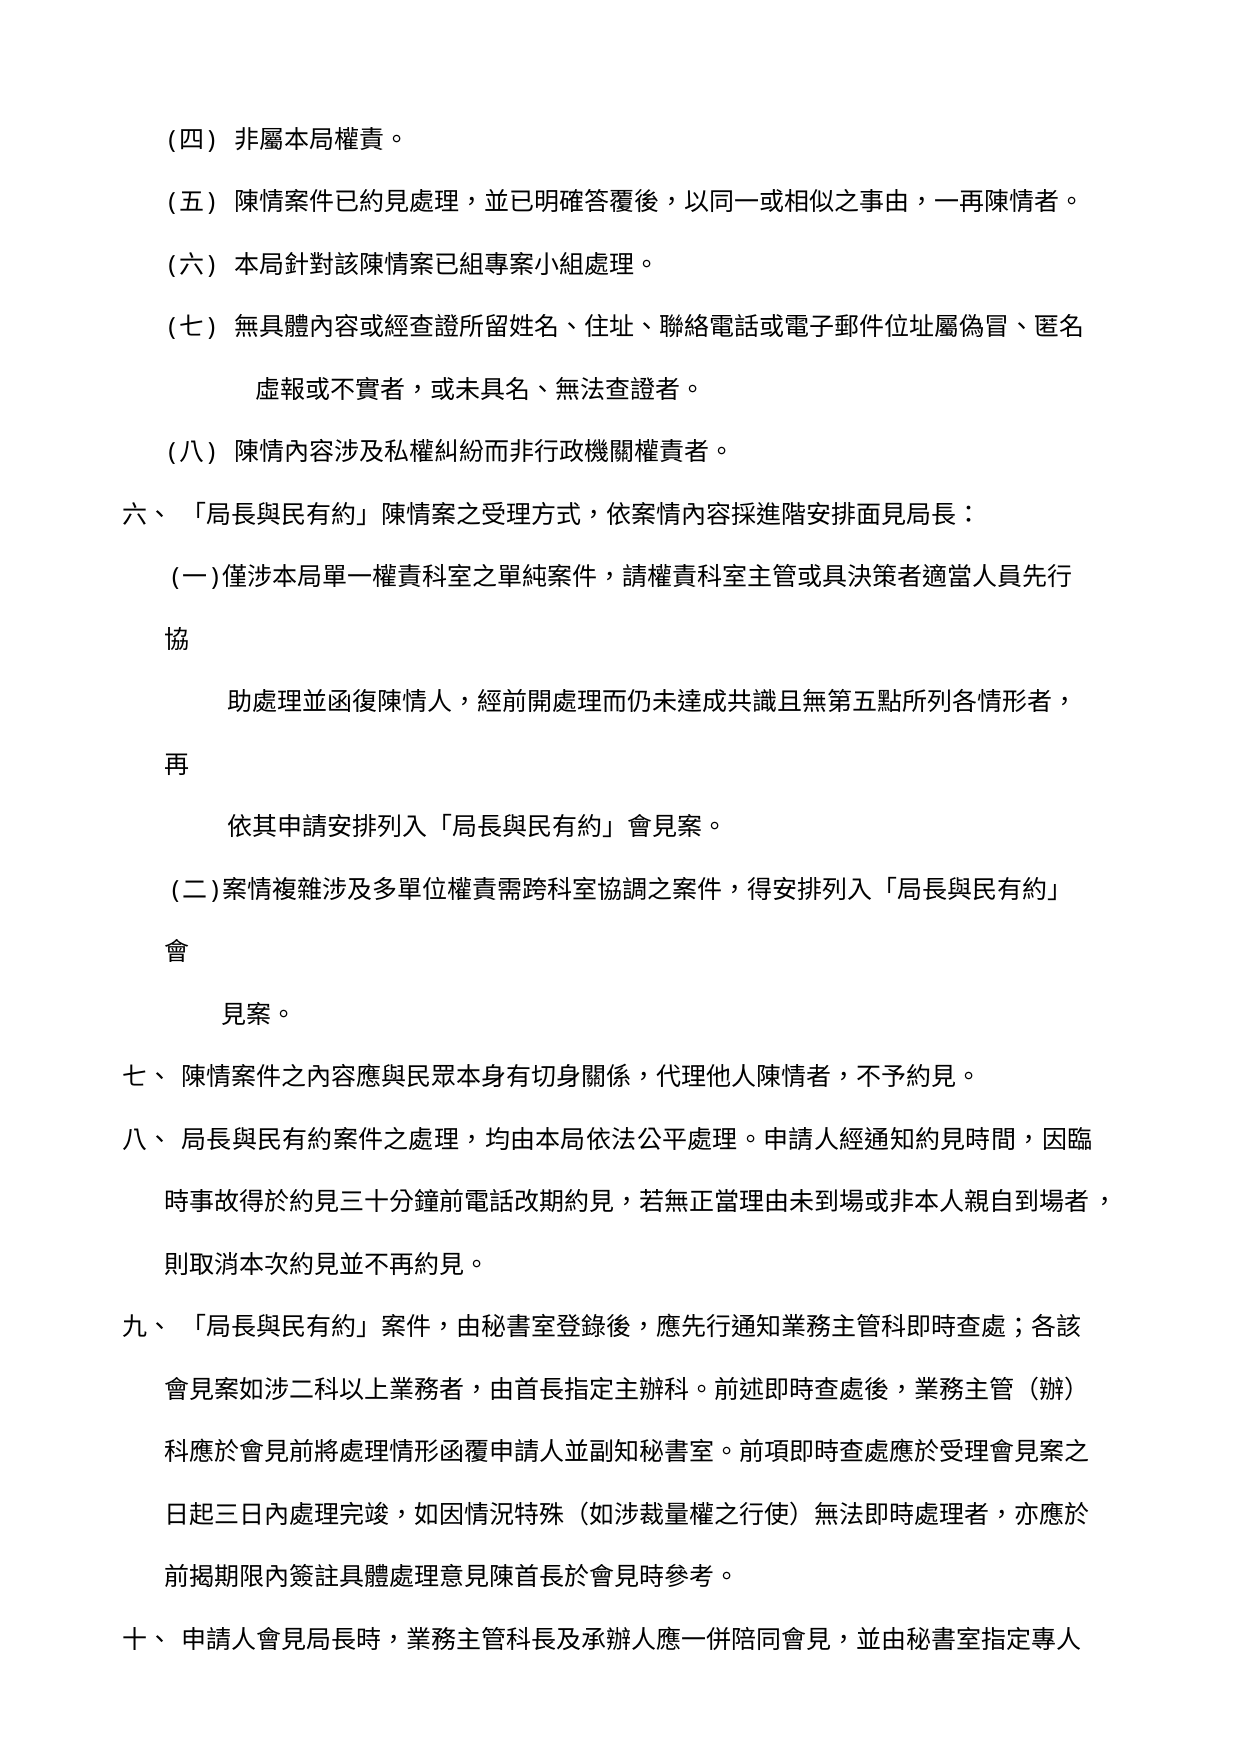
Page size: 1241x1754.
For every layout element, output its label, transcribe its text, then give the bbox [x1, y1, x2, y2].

text 助處理並函復陳情人，經前開處理而仍未達成共識且無第五點所列各情形者，再 [123, 658, 1092, 783]
list 陳情案件之內容應與民眾本身有切身關係，代理他人陳情者，不予約見。 [123, 1033, 1092, 1096]
list 「局長與民有約」案件，由秘書室登錄後，應先行通知業務主管科即時查處；各該會見案如涉二科以上業務者，由首長指定主辦科。前述即時查處後，業務主管（辦）科應於會見前將處理情形函覆申請人並副知秘書室。前項即時查處應於受理會見案之日起三日內處理完竣，如因情況特殊（如涉裁量權之行使）無法即時處理者，亦應於前揭期限內簽註具體處理意見陳首長於會見時參考。 [123, 1283, 1092, 1596]
text 見案。 [176, 971, 1092, 1033]
list 申請人會見局長時，業務主管科長及承辦人應一併陪同會見，並由秘書室指定專人 [123, 1596, 1092, 1658]
text 依其申請安排列入「局長與民有約」會見案。 [123, 783, 1092, 846]
text (四) 非屬本局權責。 (五) 陳情案件已約見處理，並已明確答覆後，以同一或相似之事由，一再陳情者。 (六) 本局針對該陳情案已組專案小組處理。 (七) 無具體內容或經查證所留姓名、住址、聯絡電話或電子郵件位址屬偽冒、匿名 [164, 96, 1092, 346]
list 「局長與民有約」陳情案之受理方式，依案情內容採進階安排面見局長： [123, 471, 1092, 533]
text 虛報或不實者，或未具名、無法查證者。 (八) 陳情內容涉及私權糾紛而非行政機關權責者。 [105, 346, 1092, 471]
list 局長與民有約案件之處理，均由本局依法公平處理。申請人經通知約見時間，因臨時事故得於約見三十分鐘前電話改期約見，若無正當理由未到場或非本人親自到場者，則取消本次約見並不再約見。 [123, 1096, 1092, 1283]
text (一)僅涉本局單一權責科室之單純案件，請權責科室主管或具決策者適當人員先行協 [123, 533, 1092, 658]
text (二)案情複雜涉及多單位權責需跨科室協調之案件，得安排列入「局長與民有約」會 [123, 846, 1092, 971]
